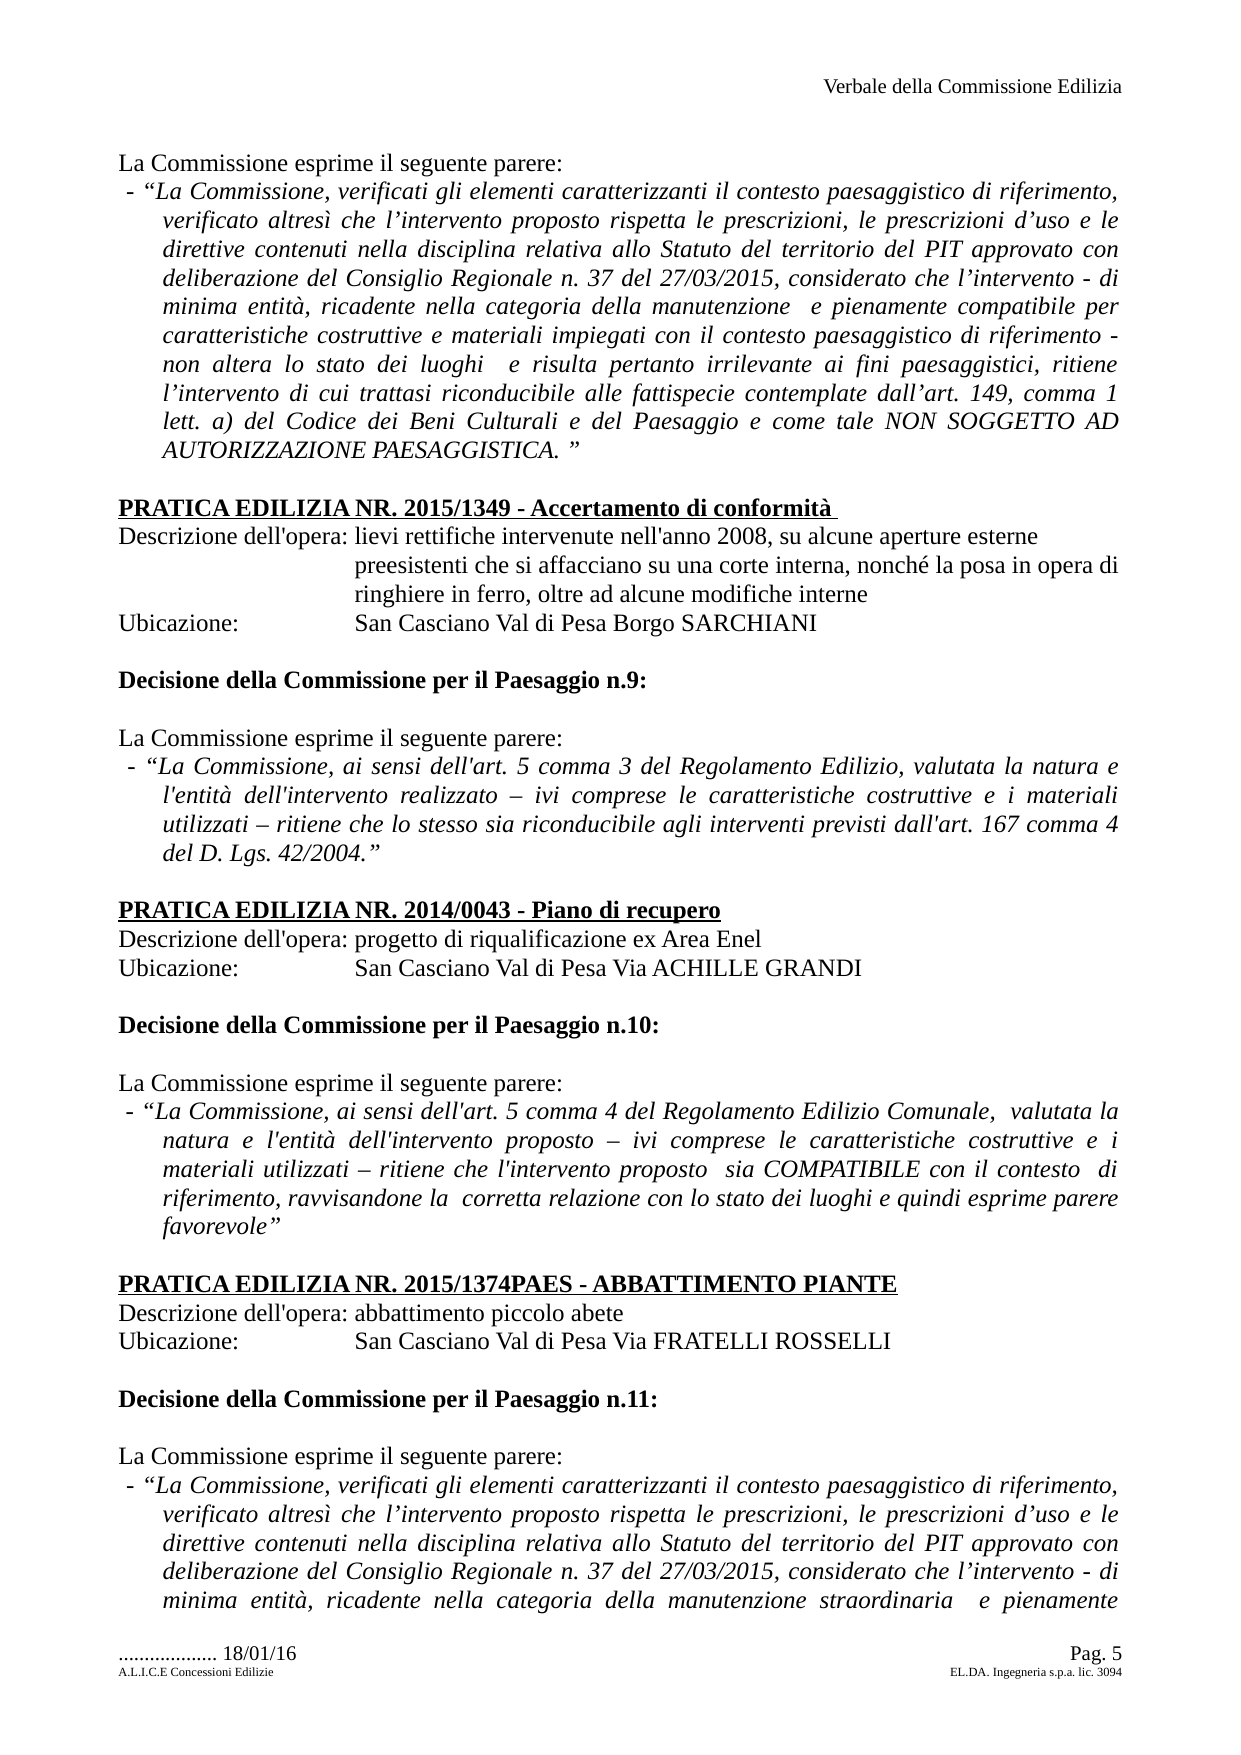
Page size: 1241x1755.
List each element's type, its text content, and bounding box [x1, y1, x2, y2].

text Descrizione dell'opera: abbattimento piccolo abete [118, 1298, 1122, 1326]
text Descrizione dell'opera: progetto di riqualificazione ex Area Enel [118, 924, 1122, 953]
text - “La Commissione, ai sensi dell'art. 5 comma 4 del Regolamento Edilizio Comunale, valutata la natura e l'entità dell'intervento proposto – ivi comprese le caratteristiche costruttive e i materiali utilizzati – ritiene che l'intervento proposto sia COMPATIBILE con il contesto di riferimento, ravvisandone la corretta relazione con lo stato dei luoghi e quindi esprime parere favorevole” [118, 1096, 1122, 1240]
text La Commissione esprime il seguente parere: [118, 148, 1122, 176]
text Ubicazione: San Casciano Val di Pesa Borgo SARCHIANI [118, 608, 1122, 636]
text - “La Commissione, ai sensi dell'art. 5 comma 3 del Regolamento Edilizio, valutata la natura e l'entità dell'intervento realizzato – ivi comprese le caratteristiche costruttive e i materiali utilizzati – ritiene che lo stesso sia riconducibile agli interventi previsti dall'art. 167 comma 4 del D. Lgs. 42/2004.” [118, 751, 1122, 866]
text PRATICA EDILIZIA NR. 2015/1349 - Accertamento di conformità [118, 493, 1122, 521]
text Decisione della Commissione per il Paesaggio n.11: [118, 1384, 1122, 1413]
text PRATICA EDILIZIA NR. 2015/1374PAES - ABBATTIMENTO PIANTE [118, 1269, 1122, 1298]
text Decisione della Commissione per il Paesaggio n.9: [118, 665, 1122, 694]
text La Commissione esprime il seguente parere: [118, 1441, 1122, 1470]
text - “La Commissione, verificati gli elementi caratterizzanti il contesto paesaggistico di riferimento, verificato altresì che l’intervento proposto rispetta le prescrizioni, le prescrizioni d’uso e le direttive contenuti nella disciplina relativa allo Statuto del territorio del PIT approvato con deliberazione del Consiglio Regionale n. 37 del 27/03/2015, considerato che l’intervento - di minima entità, ricadente nella categoria della manutenzione straordinaria e pienamente [118, 1470, 1122, 1614]
text La Commissione esprime il seguente parere: [118, 723, 1122, 751]
text Ubicazione: San Casciano Val di Pesa Via ACHILLE GRANDI [118, 953, 1122, 981]
text PRATICA EDILIZIA NR. 2014/0043 - Piano di recupero [118, 895, 1122, 924]
text Ubicazione: San Casciano Val di Pesa Via FRATELLI ROSSELLI [118, 1326, 1122, 1355]
text La Commissione esprime il seguente parere: [118, 1068, 1122, 1096]
text Decisione della Commissione per il Paesaggio n.10: [118, 1010, 1122, 1039]
text Descrizione dell'opera: lievi rettifiche intervenute nell'anno 2008, su alcune aperture esterne preesistenti che si affacciano su una corte interna, nonché la posa in opera di ringhiere in ferro, oltre ad alcune modifiche interne [118, 521, 1122, 608]
text - “La Commissione, verificati gli elementi caratterizzanti il contesto paesaggistico di riferimento, verificato altresì che l’intervento proposto rispetta le prescrizioni, le prescrizioni d’uso e le direttive contenuti nella disciplina relativa allo Statuto del territorio del PIT approvato con deliberazione del Consiglio Regionale n. 37 del 27/03/2015, considerato che l’intervento - di minima entità, ricadente nella categoria della manutenzione e pienamente compatibile per caratteristiche costruttive e materiali impiegati con il contesto paesaggistico di riferimento - non altera lo stato dei luoghi e risulta pertanto irrilevante ai fini paesaggistici, ritiene l’intervento di cui trattasi riconducibile alle fattispecie contemplate dall’art. 149, comma 1 lett. a) del Codice dei Beni Culturali e del Paesaggio e come tale NON SOGGETTO AD AUTORIZZAZIONE PAESAGGISTICA. ” [118, 176, 1122, 464]
